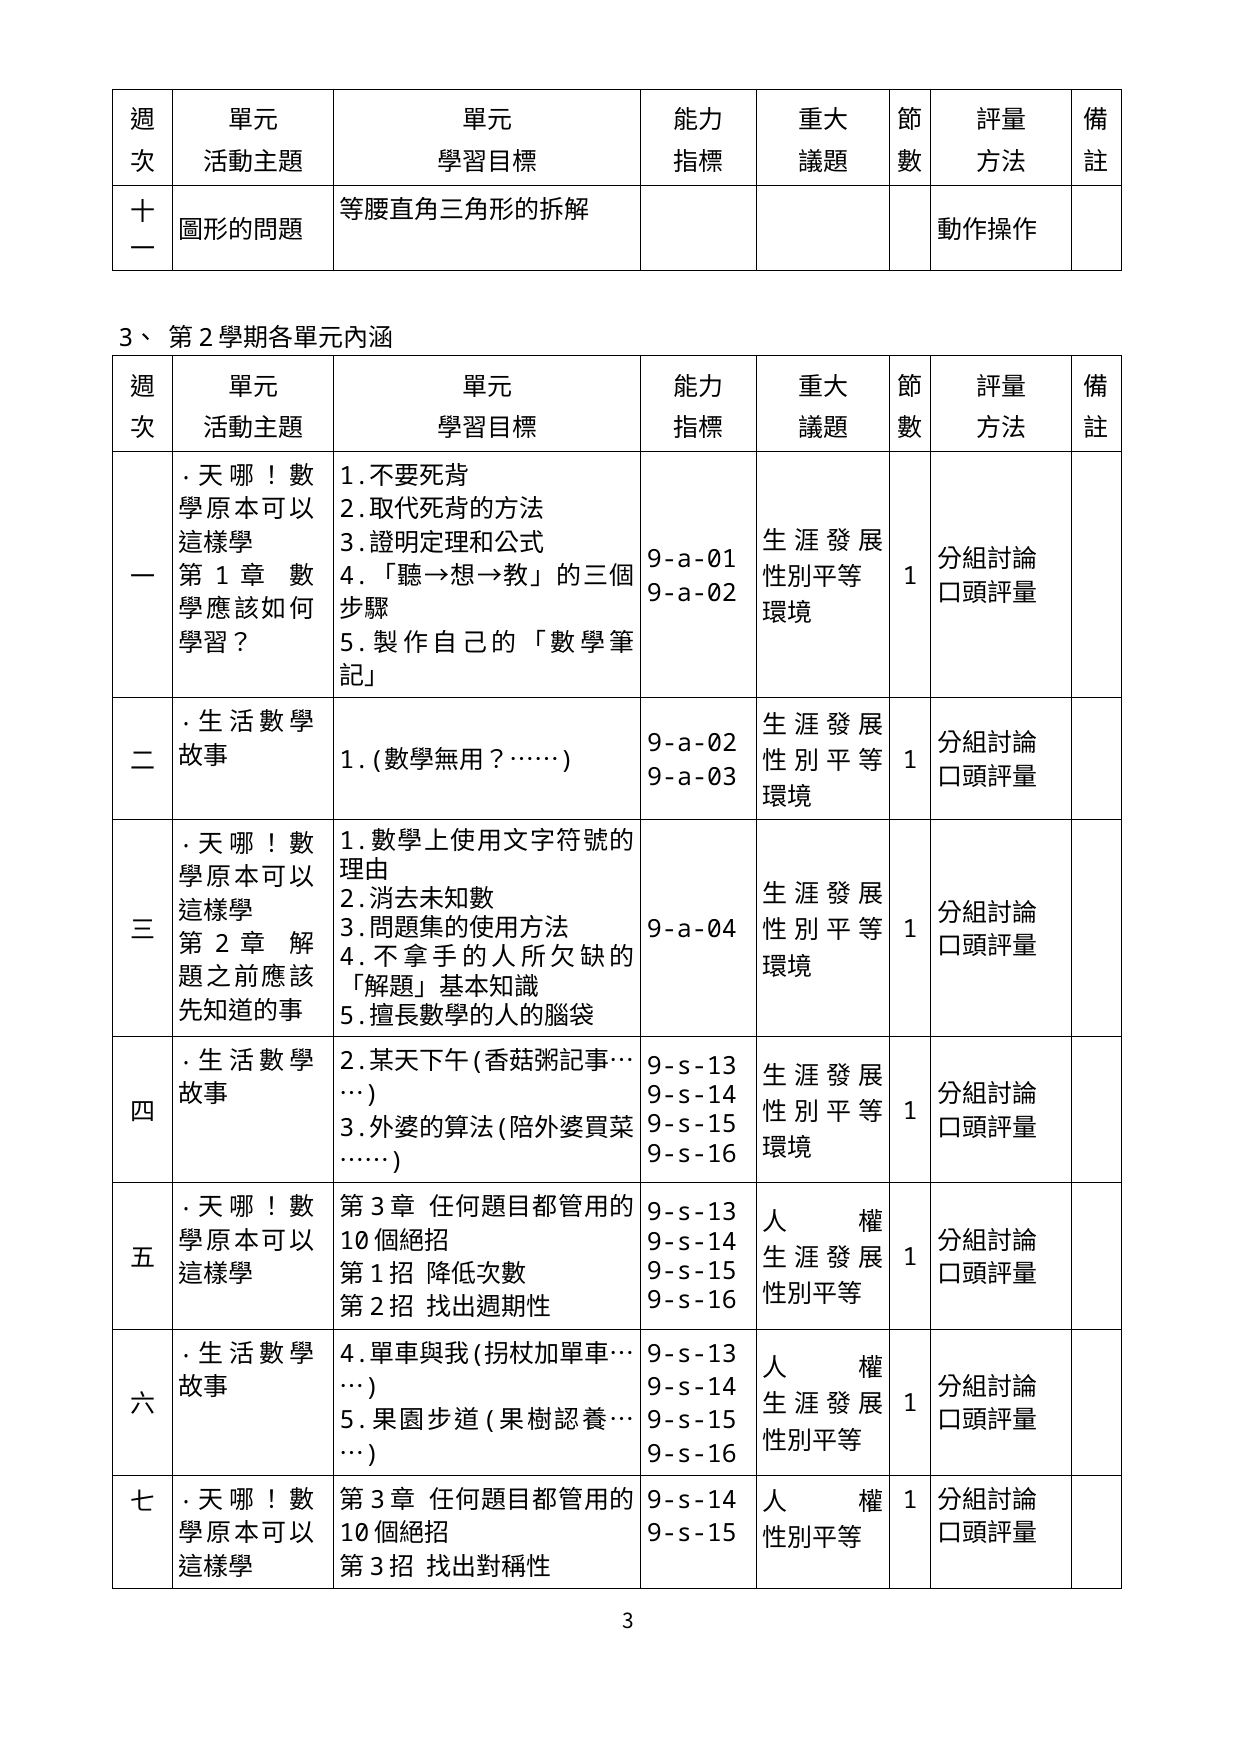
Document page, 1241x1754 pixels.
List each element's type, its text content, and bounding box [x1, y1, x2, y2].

table_cell ‧天哪！數學原本可以這樣學 [173, 1183, 333, 1328]
table_header 重大 議題 [757, 356, 889, 451]
table_cell 第3章 任何題目都管用的10個絕招 第1招 降低次數 第2招 找出週期性 [334, 1183, 640, 1328]
table_cell 等腰直角三角形的拆解 [334, 186, 640, 270]
table_cell 人權 生涯發展 性別平等 [757, 1330, 889, 1475]
table_cell 9-a-01 9-a-02 [641, 452, 756, 697]
table_header 單元 學習目標 [334, 356, 640, 451]
table_cell 分組討論 口頭評量 [931, 1037, 1071, 1182]
table_header 週 次 [113, 356, 172, 451]
table_cell 七 [113, 1476, 172, 1588]
table_header 單元 活動主題 [173, 90, 333, 185]
table_cell ‧天哪！數學原本可以這樣學 [173, 1476, 333, 1588]
table_header 單元 活動主題 [173, 356, 333, 451]
table_cell 9-a-02 9-a-03 [641, 698, 756, 819]
table_cell 分組討論 口頭評量 [931, 1476, 1071, 1588]
table_cell ‧天哪！數學原本可以這樣學 第1章 數學應該如何學習？ [173, 452, 333, 697]
table_cell 1 [890, 1037, 930, 1182]
table_cell ‧生活數學故事 [173, 698, 333, 819]
table_cell 二 [113, 698, 172, 819]
table_cell 1.數學上使用文字符號的理由 2.消去未知數 3.問題集的使用方法 4.不拿手的人所欠缺的「解題」基本知識 5.擅長數學的人的腦袋 [334, 820, 640, 1036]
table_cell [1072, 1037, 1121, 1182]
table_cell 五 [113, 1183, 172, 1328]
table_header 評量 方法 [931, 90, 1071, 185]
table_cell 1.不要死背 2.取代死背的方法 3.證明定理和公式 4.「聽→想→教」的三個步驟 5.製作自己的「數學筆記」 [334, 452, 640, 697]
table_header 節數 [890, 90, 930, 185]
table_cell 4.單車與我(拐杖加單車……) 5.果園步道(果樹認養……) [334, 1330, 640, 1475]
table_cell 9-s-13 9-s-14 9-s-15 9-s-16 [641, 1183, 756, 1328]
table_cell 三 [113, 820, 172, 1036]
table_cell [1072, 820, 1121, 1036]
table_cell [1072, 1183, 1121, 1328]
table_cell [1072, 186, 1121, 270]
table_cell [1072, 698, 1121, 819]
table_cell [757, 186, 889, 270]
table_cell 圖形的問題 [173, 186, 333, 270]
table_cell 分組討論 口頭評量 [931, 452, 1071, 697]
table_cell 人權 性別平等 [757, 1476, 889, 1588]
table_header 能力 指標 [641, 356, 756, 451]
table_cell 1 [890, 820, 930, 1036]
table_cell 分組討論 口頭評量 [931, 698, 1071, 819]
table_cell [1072, 452, 1121, 697]
table_cell ‧生活數學故事 [173, 1330, 333, 1475]
table_cell [1072, 1330, 1121, 1475]
table_cell [641, 186, 756, 270]
table_cell 1.(數學無用？……) [334, 698, 640, 819]
table_header 週 次 [113, 90, 172, 185]
list 第2學期各單元內涵 [118, 313, 1137, 355]
table_header 重大 議題 [757, 90, 889, 185]
table_cell 分組討論 口頭評量 [931, 1183, 1071, 1328]
table_cell 1 [890, 1330, 930, 1475]
table_cell ‧生活數學故事 [173, 1037, 333, 1182]
table_cell ‧天哪！數學原本可以這樣學 第2章 解題之前應該先知道的事 [173, 820, 333, 1036]
table_cell 9-s-13 9-s-14 9-s-15 9-s-16 [641, 1037, 756, 1182]
table_cell 2.某天下午(香菇粥記事……) 3.外婆的算法(陪外婆買菜……) [334, 1037, 640, 1182]
table_cell 1 [890, 1183, 930, 1328]
table_cell [1072, 1476, 1121, 1588]
table_cell 十 一 [113, 186, 172, 270]
table_cell 第3章 任何題目都管用的10個絕招 第3招 找出對稱性 [334, 1476, 640, 1588]
table_cell 六 [113, 1330, 172, 1475]
table_cell 9-s-14 9-s-15 [641, 1476, 756, 1588]
table_cell 生涯發展 性別平等 環境 [757, 1037, 889, 1182]
table_cell 9-s-13 9-s-14 9-s-15 9-s-16 [641, 1330, 756, 1475]
table_cell 一 [113, 452, 172, 697]
table_cell 9-a-04 [641, 820, 756, 1036]
table_cell 動作操作 [931, 186, 1071, 270]
table_header 節數 [890, 356, 930, 451]
table_cell 分組討論 口頭評量 [931, 820, 1071, 1036]
table_cell [890, 186, 930, 270]
table_cell 四 [113, 1037, 172, 1182]
table_header 單元 學習目標 [334, 90, 640, 185]
table_cell 生涯發展 性別平等 環境 [757, 452, 889, 697]
table_cell 1 [890, 1476, 930, 1588]
table_cell 分組討論 口頭評量 [931, 1330, 1071, 1475]
table_header 備 註 [1072, 356, 1121, 451]
table_cell 生涯發展 性別平等 環境 [757, 820, 889, 1036]
table_cell 生涯發展 性別平等 環境 [757, 698, 889, 819]
table_cell 人權 生涯發展 性別平等 [757, 1183, 889, 1328]
table_header 備 註 [1072, 90, 1121, 185]
table_header 能力 指標 [641, 90, 756, 185]
table_header 評量 方法 [931, 356, 1071, 451]
table_cell 1 [890, 698, 930, 819]
table_cell 1 [890, 452, 930, 697]
